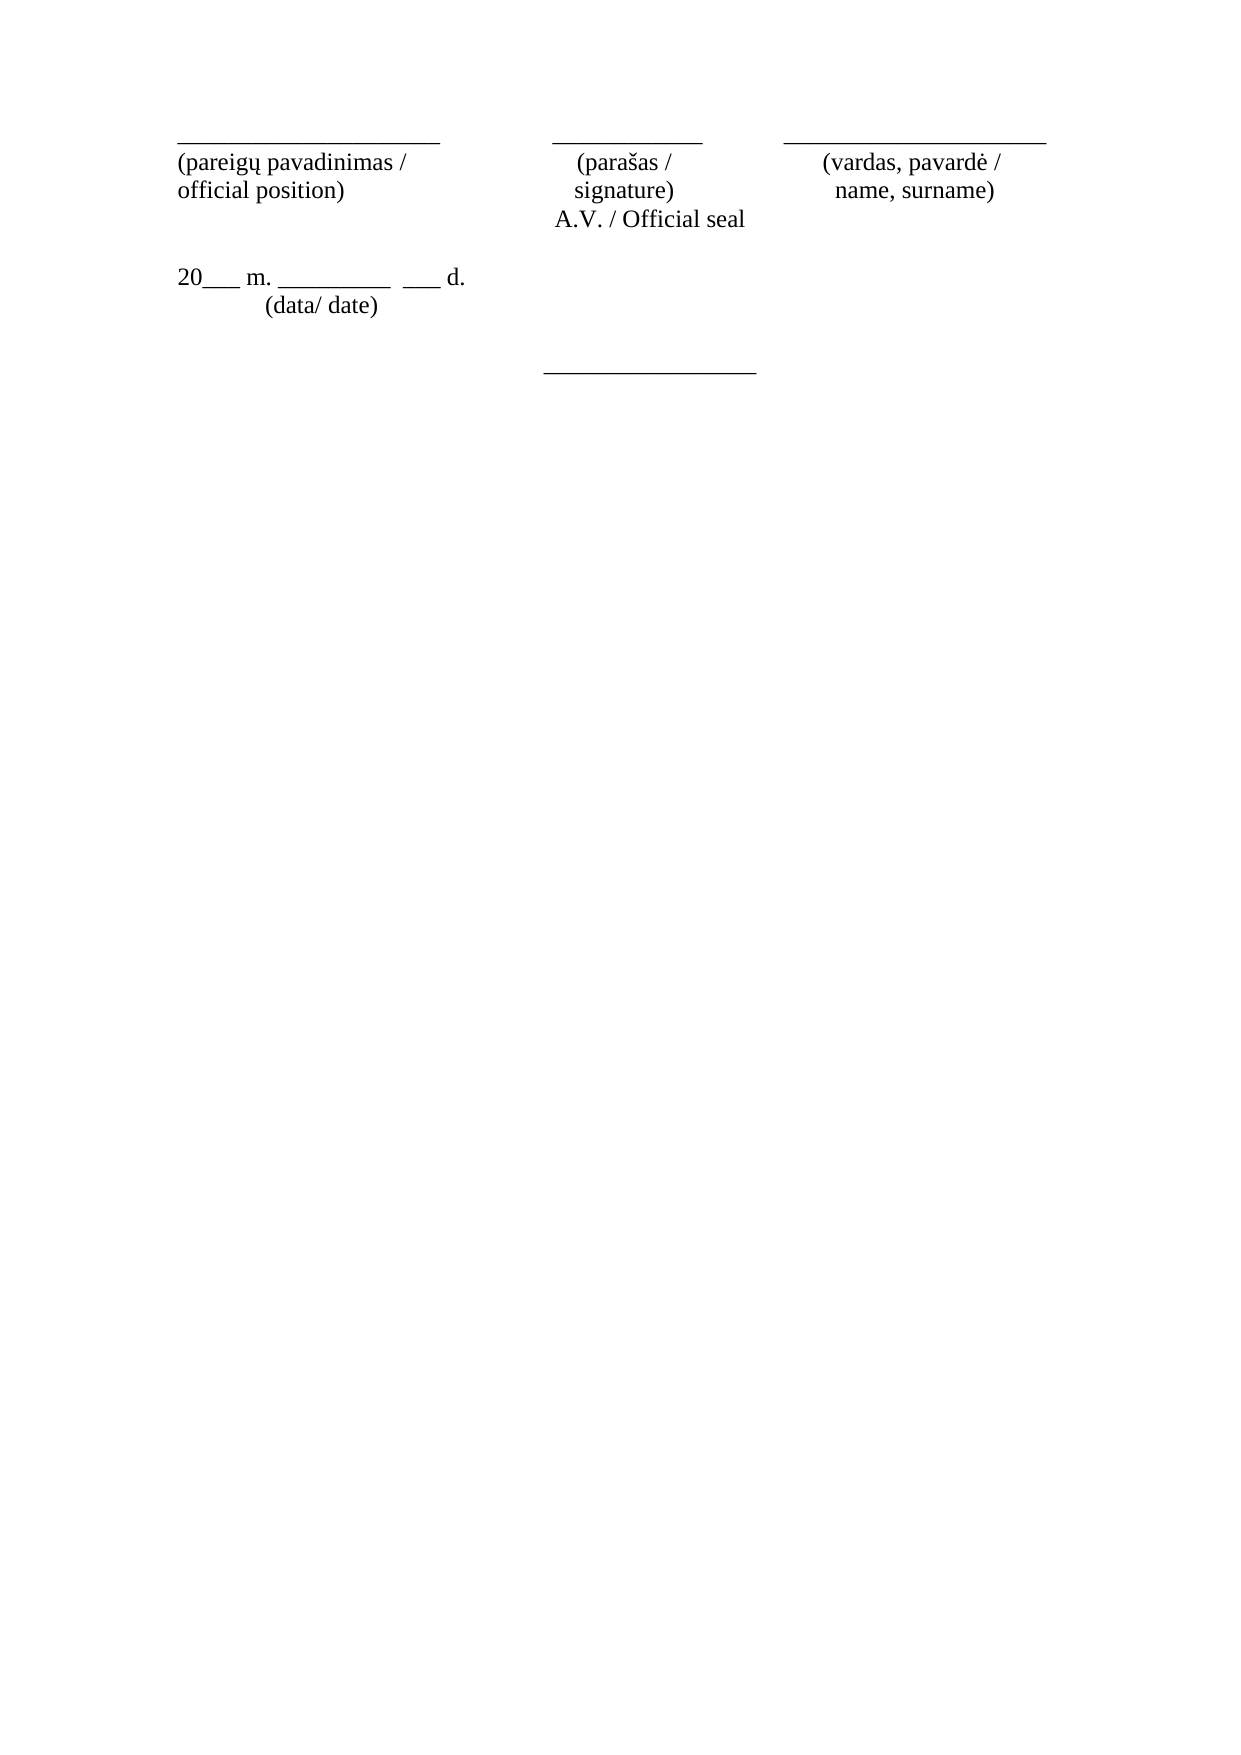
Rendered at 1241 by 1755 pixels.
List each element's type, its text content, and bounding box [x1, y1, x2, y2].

text (pareigų pavadinimas / (parašas / (vardas, pavardė / [177, 147, 1122, 176]
text _________________ [177, 348, 1122, 377]
text official position) signature) name, surname) [177, 176, 1122, 204]
text _____________________ ____________ _____________________ [177, 118, 1122, 147]
text 20___ m. _________ ___ d. [177, 262, 1122, 291]
text A.V. / Official seal [177, 204, 1122, 233]
text (data/ date) [265, 291, 1122, 319]
